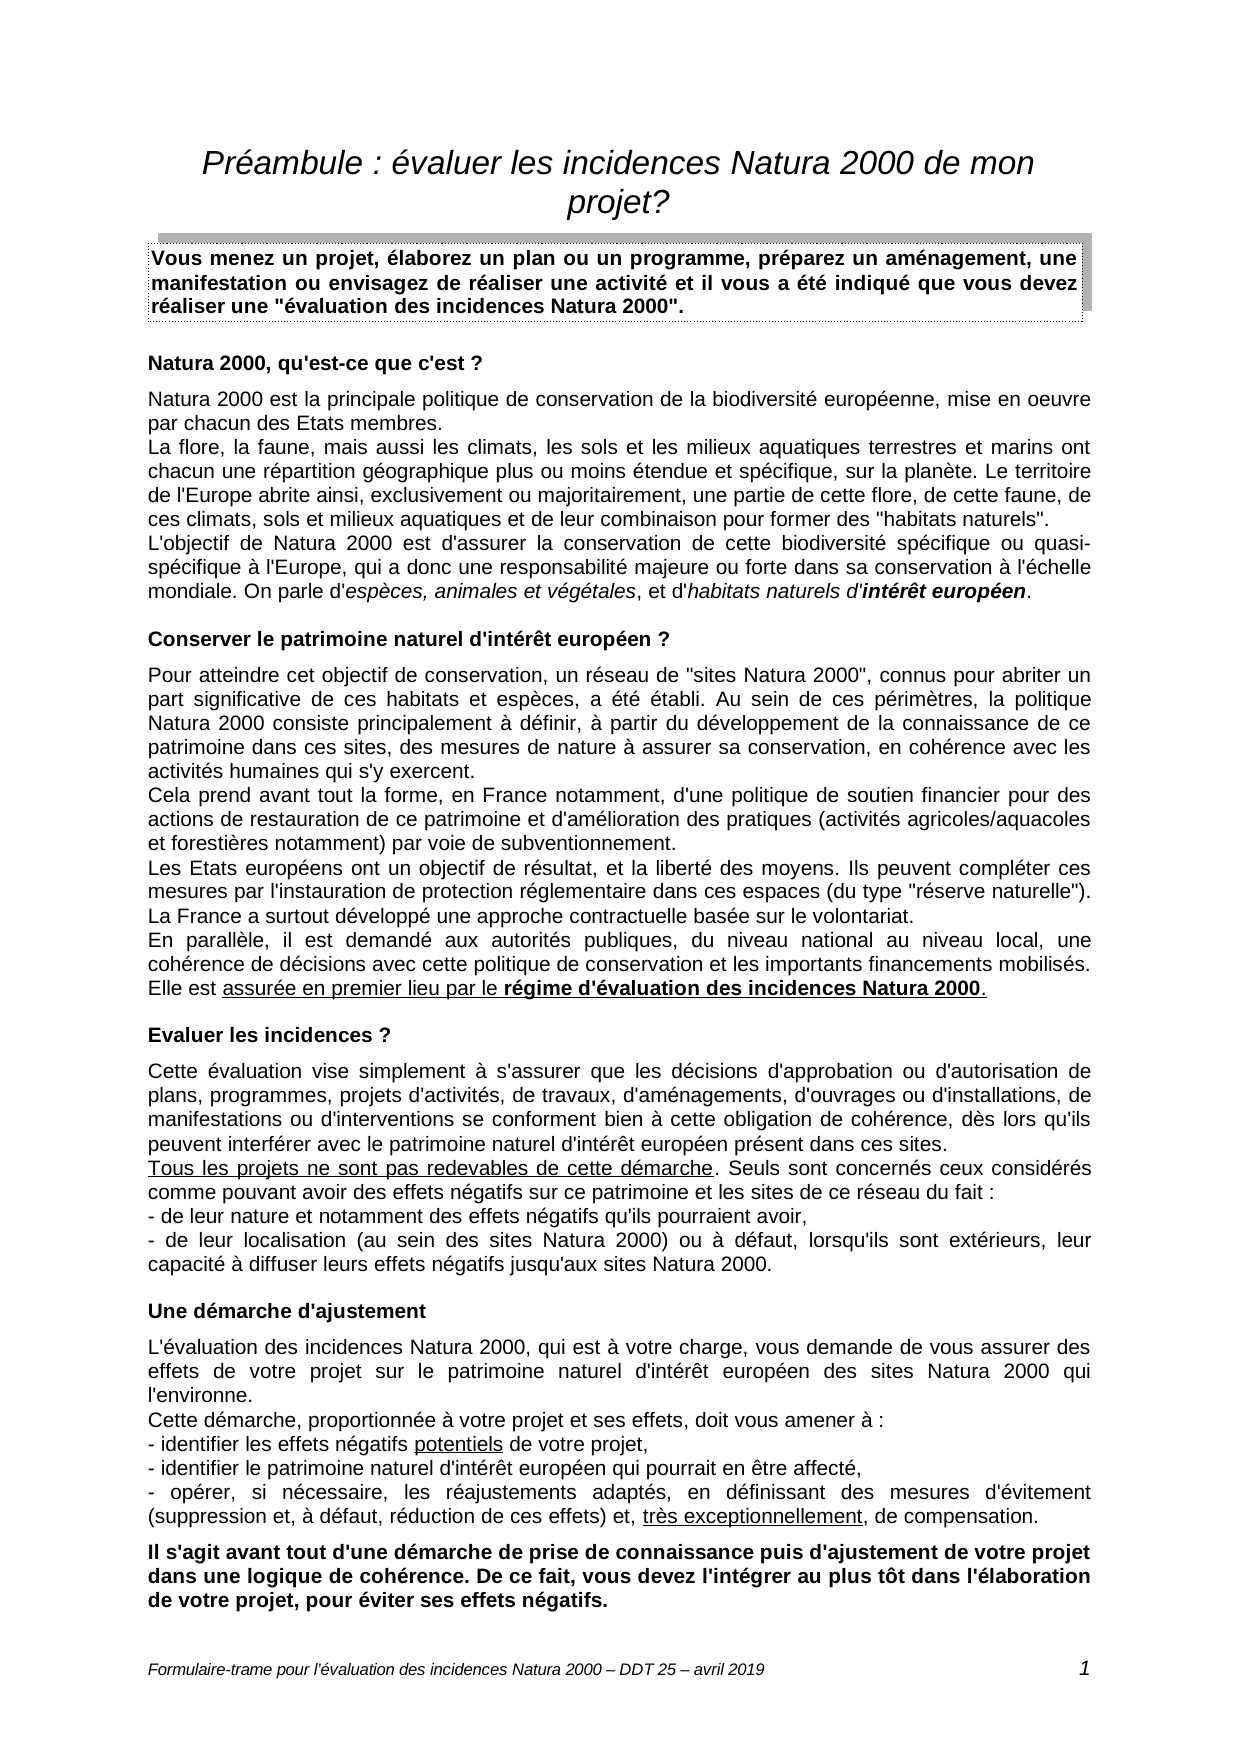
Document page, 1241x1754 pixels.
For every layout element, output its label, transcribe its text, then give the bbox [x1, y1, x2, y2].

text Vous menez un projet, élaborez un plan ou un programme, préparez un aménagement, une manifestation ou envisagez de réaliser une activité et il vous a été indiqué que vous devez réaliser une "évaluation des incidences Natura 2000". [148, 243, 1082, 322]
text Natura 2000, qu'est-ce que c'est ? [148, 351, 1092, 375]
text - de leur localisation (au sein des sites Natura 2000) ou à défaut, lorsqu'ils sont extérieurs, leur capacité à diffuser leurs effets négatifs jusqu'aux sites Natura 2000. [148, 1228, 1092, 1276]
text L'objectif de Natura 2000 est d'assurer la conservation de cette biodiversité spécifique ou quasi-spécifique à l'Europe, qui a donc une responsabilité majeure ou forte dans sa conservation à l'échelle mondiale. On parle d'espèces, animales et végétales, et d'habitats naturels d'intérêt européen. [148, 531, 1092, 603]
text En parallèle, il est demandé aux autorités publiques, du niveau national au niveau local, une cohérence de décisions avec cette politique de conservation et les importants financements mobilisés. Elle est assurée en premier lieu par le régime d'évaluation des incidences Natura 2000. [148, 928, 1092, 1000]
text - de leur nature et notamment des effets négatifs qu'ils pourraient avoir, [148, 1204, 1092, 1228]
text Natura 2000 est la principale politique de conservation de la biodiversité européenne, mise en oeuvre par chacun des Etats membres. [148, 387, 1092, 435]
text Pour atteindre cet objectif de conservation, un réseau de "sites Natura 2000", connus pour abriter un part significative de ces habitats et espèces, a été établi. Au sein de ces périmètres, la politique Natura 2000 consiste principalement à définir, à partir du développement de la connaissance de ce patrimoine dans ces sites, des mesures de nature à assurer sa conservation, en cohérence avec les activités humaines qui s'y exercent. [148, 663, 1092, 783]
text Cette évaluation vise simplement à s'assurer que les décisions d'approbation ou d'autorisation de plans, programmes, projets d'activités, de travaux, d'aménagements, d'ouvrages ou d'installations, de manifestations ou d'interventions se conforment bien à cette obligation de cohérence, dès lors qu'ils peuvent interférer avec le patrimoine naturel d'intérêt européen présent dans ces sites. [148, 1059, 1092, 1156]
text La flore, la faune, mais aussi les climats, les sols et les milieux aquatiques terrestres et marins ont chacun une répartition géographique plus ou moins étendue et spécifique, sur la planète. Le territoire de l'Europe abrite ainsi, exclusivement ou majoritairement, une partie de cette flore, de cette faune, de ces climats, sols et milieux aquatiques et de leur combinaison pour former des "habitats naturels". [148, 435, 1092, 531]
text - identifier les effets négatifs potentiels de votre projet, [148, 1432, 1092, 1456]
text Une démarche d'ajustement [148, 1299, 1092, 1323]
title Préambule : évaluer les incidences Natura 2000 de mon projet? [148, 143, 1092, 220]
text L'évaluation des incidences Natura 2000, qui est à votre charge, vous demande de vous assurer des effets de votre projet sur le patrimoine naturel d'intérêt européen des sites Natura 2000 qui l'environne. [148, 1335, 1092, 1407]
text - identifier le patrimoine naturel d'intérêt européen qui pourrait en être affecté, [148, 1456, 1092, 1480]
text Les Etats européens ont un objectif de résultat, et la liberté des moyens. Ils peuvent compléter ces mesures par l'instauration de protection réglementaire dans ces espaces (du type "réserve naturelle"). La France a surtout développé une approche contractuelle basée sur le volontariat. [148, 855, 1092, 928]
text Il s'agit avant tout d'une démarche de prise de connaissance puis d'ajustement de votre projet dans une logique de cohérence. De ce fait, vous devez l'intégrer au plus tôt dans l'élaboration de votre projet, pour éviter ses effets négatifs. [148, 1539, 1092, 1612]
text - opérer, si nécessaire, les réajustements adaptés, en définissant des mesures d'évitement (suppression et, à défaut, réduction de ces effets) et, très exceptionnellement, de compensation. [148, 1480, 1092, 1528]
text Cela prend avant tout la forme, en France notamment, d'une politique de soutien financier pour des actions de restauration de ce patrimoine et d'amélioration des pratiques (activités agricoles/aquacoles et forestières notamment) par voie de subventionnement. [148, 783, 1092, 855]
text Evaluer les incidences ? [148, 1023, 1092, 1047]
text Tous les projets ne sont pas redevables de cette démarche. Seuls sont concernés ceux considérés comme pouvant avoir des effets négatifs sur ce patrimoine et les sites de ce réseau du fait : [148, 1156, 1092, 1204]
text Cette démarche, proportionnée à votre projet et ses effets, doit vous amener à : [148, 1407, 1092, 1432]
text Conserver le patrimoine naturel d'intérêt européen ? [148, 627, 1092, 651]
